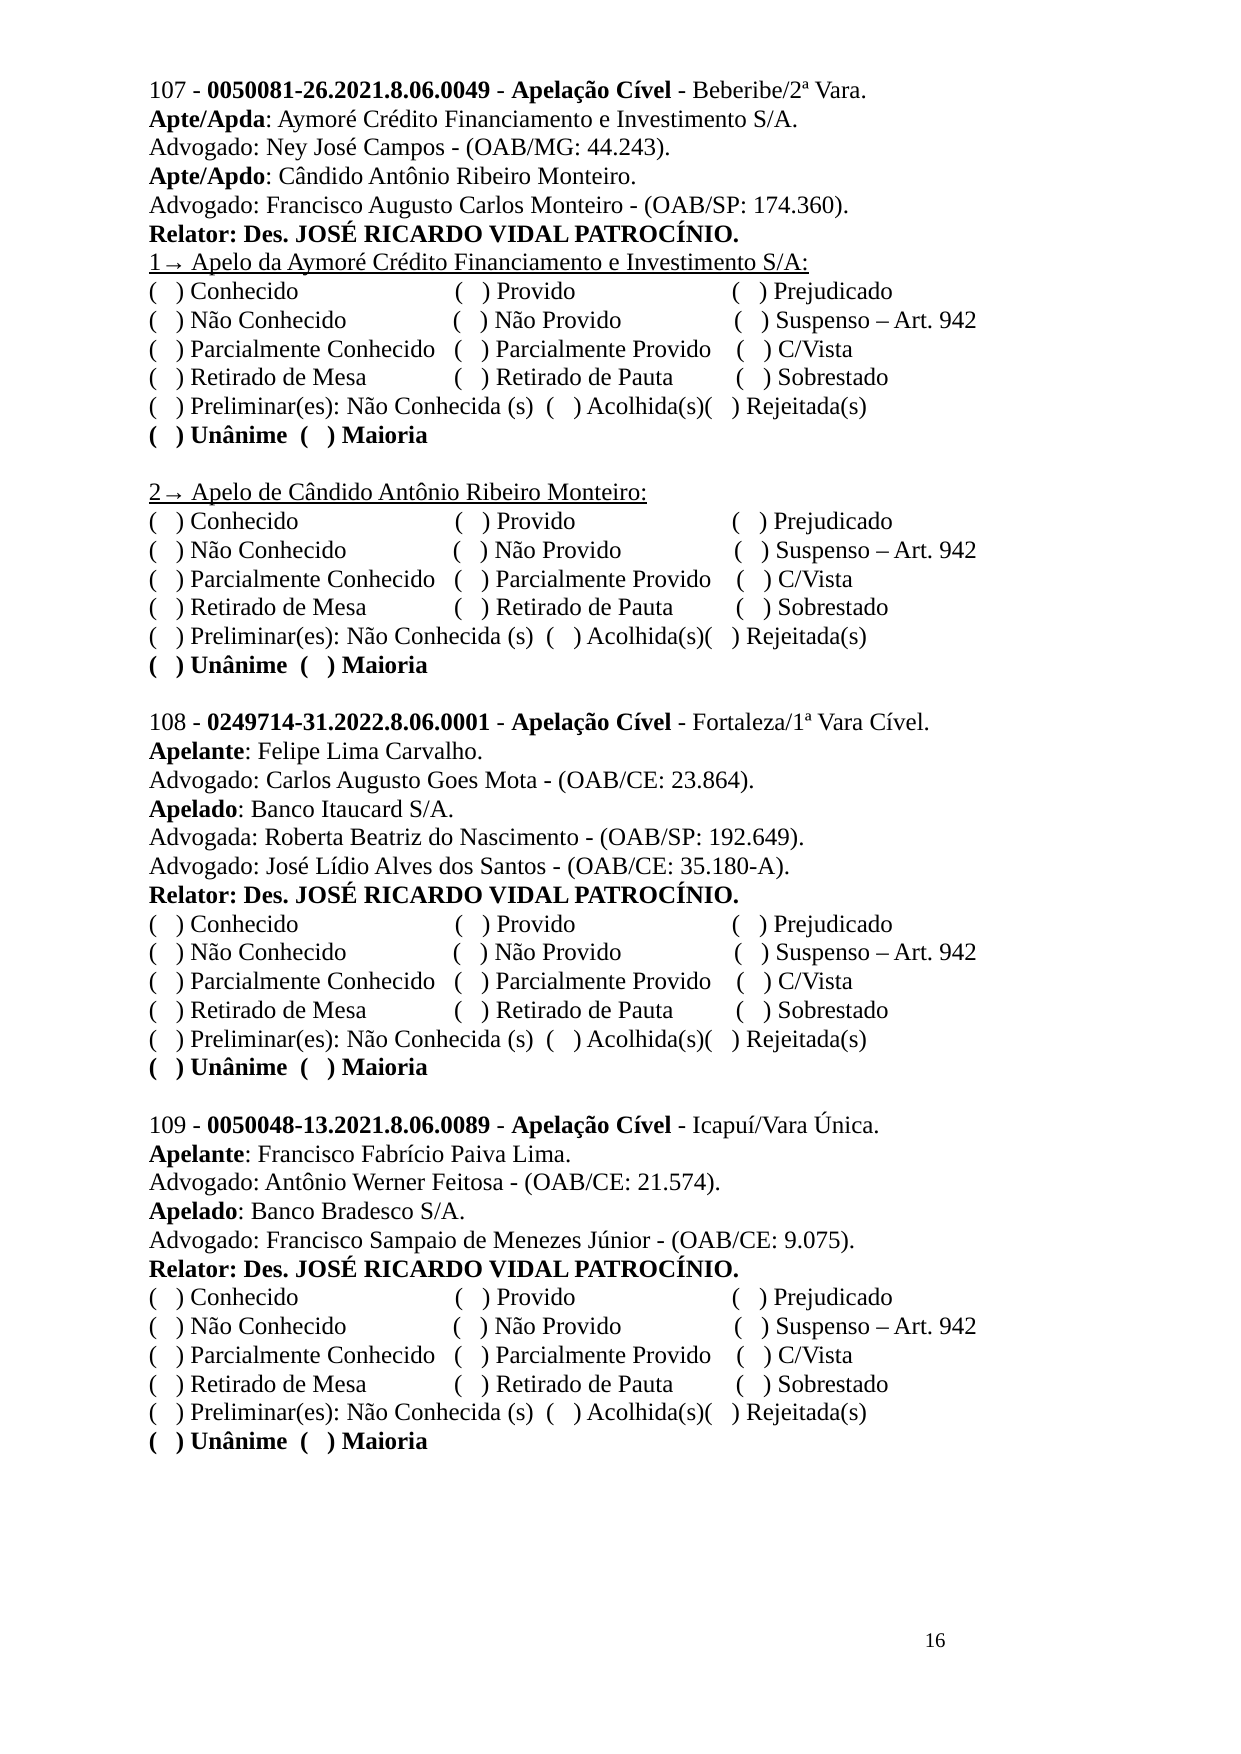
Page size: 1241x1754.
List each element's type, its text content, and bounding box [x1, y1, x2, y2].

text ( ) Não Conhecido ( ) Não Provido ( ) Suspenso – Art. 942 [148, 305, 1158, 334]
text Apte/Apda: Aymoré Crédito Financiamento e Investimento S/A. [148, 104, 1141, 132]
text 1→ Apelo da Aymoré Crédito Financiamento e Investimento S/A: [148, 247, 1141, 276]
text ( ) Unânime ( ) Maioria [148, 650, 1158, 679]
text ( ) Parcialmente Conhecido ( ) Parcialmente Provido ( ) C/Vista [148, 966, 1158, 995]
text ( ) Preliminar(es): Não Conhecida (s) ( ) Acolhida(s)( ) Rejeitada(s) [148, 1397, 1158, 1426]
text Advogado: Carlos Augusto Goes Mota - (OAB/CE: 23.864). [148, 765, 1141, 794]
text Advogado: Antônio Werner Feitosa - (OAB/CE: 21.574). [148, 1167, 1141, 1196]
text Apelante: Francisco Fabrício Paiva Lima. [148, 1139, 1141, 1167]
text ( ) Preliminar(es): Não Conhecida (s) ( ) Acolhida(s)( ) Rejeitada(s) [148, 621, 1158, 650]
text ( ) Preliminar(es): Não Conhecida (s) ( ) Acolhida(s)( ) Rejeitada(s) [148, 1024, 1158, 1052]
text Relator: Des. JOSÉ RICARDO VIDAL PATROCÍNIO. [148, 1254, 1141, 1282]
text ( ) Retirado de Mesa ( ) Retirado de Pauta ( ) Sobrestado [148, 995, 1158, 1024]
text ( ) Conhecido ( ) Provido ( ) Prejudicado [148, 909, 1141, 937]
text 2→ Apelo de Cândido Antônio Ribeiro Monteiro: [148, 477, 1141, 506]
text ( ) Retirado de Mesa ( ) Retirado de Pauta ( ) Sobrestado [148, 1369, 1158, 1397]
text Advogado: Francisco Sampaio de Menezes Júnior - (OAB/CE: 9.075). [148, 1225, 1141, 1254]
text ( ) Unânime ( ) Maioria [148, 1052, 1158, 1081]
text 108 - 0249714-31.2022.8.06.0001 - Apelação Cível - Fortaleza/1ª Vara Cível. [148, 707, 1141, 736]
text Apelante: Felipe Lima Carvalho. [148, 736, 1141, 765]
text Relator: Des. JOSÉ RICARDO VIDAL PATROCÍNIO. [148, 880, 1141, 909]
text 109 - 0050048-13.2021.8.06.0089 - Apelação Cível - Icapuí/Vara Única. [148, 1110, 1141, 1139]
text Apte/Apdo: Cândido Antônio Ribeiro Monteiro. [148, 161, 1141, 190]
text ( ) Retirado de Mesa ( ) Retirado de Pauta ( ) Sobrestado [148, 362, 1158, 391]
text ( ) Preliminar(es): Não Conhecida (s) ( ) Acolhida(s)( ) Rejeitada(s) [148, 391, 1158, 420]
text ( ) Conhecido ( ) Provido ( ) Prejudicado [148, 506, 1141, 535]
text ( ) Não Conhecido ( ) Não Provido ( ) Suspenso – Art. 942 [148, 1311, 1158, 1340]
text Advogado: Francisco Augusto Carlos Monteiro - (OAB/SP: 174.360). [148, 190, 1141, 219]
text ( ) Unânime ( ) Maioria [148, 420, 1158, 449]
text Relator: Des. JOSÉ RICARDO VIDAL PATROCÍNIO. [148, 219, 1141, 247]
text ( ) Parcialmente Conhecido ( ) Parcialmente Provido ( ) C/Vista [148, 1340, 1158, 1369]
text ( ) Unânime ( ) Maioria [148, 1426, 1158, 1455]
text ( ) Não Conhecido ( ) Não Provido ( ) Suspenso – Art. 942 [148, 937, 1158, 966]
text ( ) Conhecido ( ) Provido ( ) Prejudicado [148, 276, 1141, 305]
text Advogada: Roberta Beatriz do Nascimento - (OAB/SP: 192.649). [148, 822, 1141, 851]
text Advogado: José Lídio Alves dos Santos - (OAB/CE: 35.180-A). [148, 851, 1141, 880]
text Advogado: Ney José Campos - (OAB/MG: 44.243). [148, 132, 1141, 161]
text ( ) Parcialmente Conhecido ( ) Parcialmente Provido ( ) C/Vista [148, 564, 1158, 592]
text Apelado: Banco Bradesco S/A. [148, 1196, 1141, 1225]
text 107 - 0050081-26.2021.8.06.0049 - Apelação Cível - Beberibe/2ª Vara. [148, 75, 1141, 104]
text ( ) Parcialmente Conhecido ( ) Parcialmente Provido ( ) C/Vista [148, 334, 1158, 362]
text ( ) Retirado de Mesa ( ) Retirado de Pauta ( ) Sobrestado [148, 592, 1158, 621]
text Apelado: Banco Itaucard S/A. [148, 794, 1141, 822]
text ( ) Conhecido ( ) Provido ( ) Prejudicado [148, 1282, 1141, 1311]
text ( ) Não Conhecido ( ) Não Provido ( ) Suspenso – Art. 942 [148, 535, 1158, 564]
